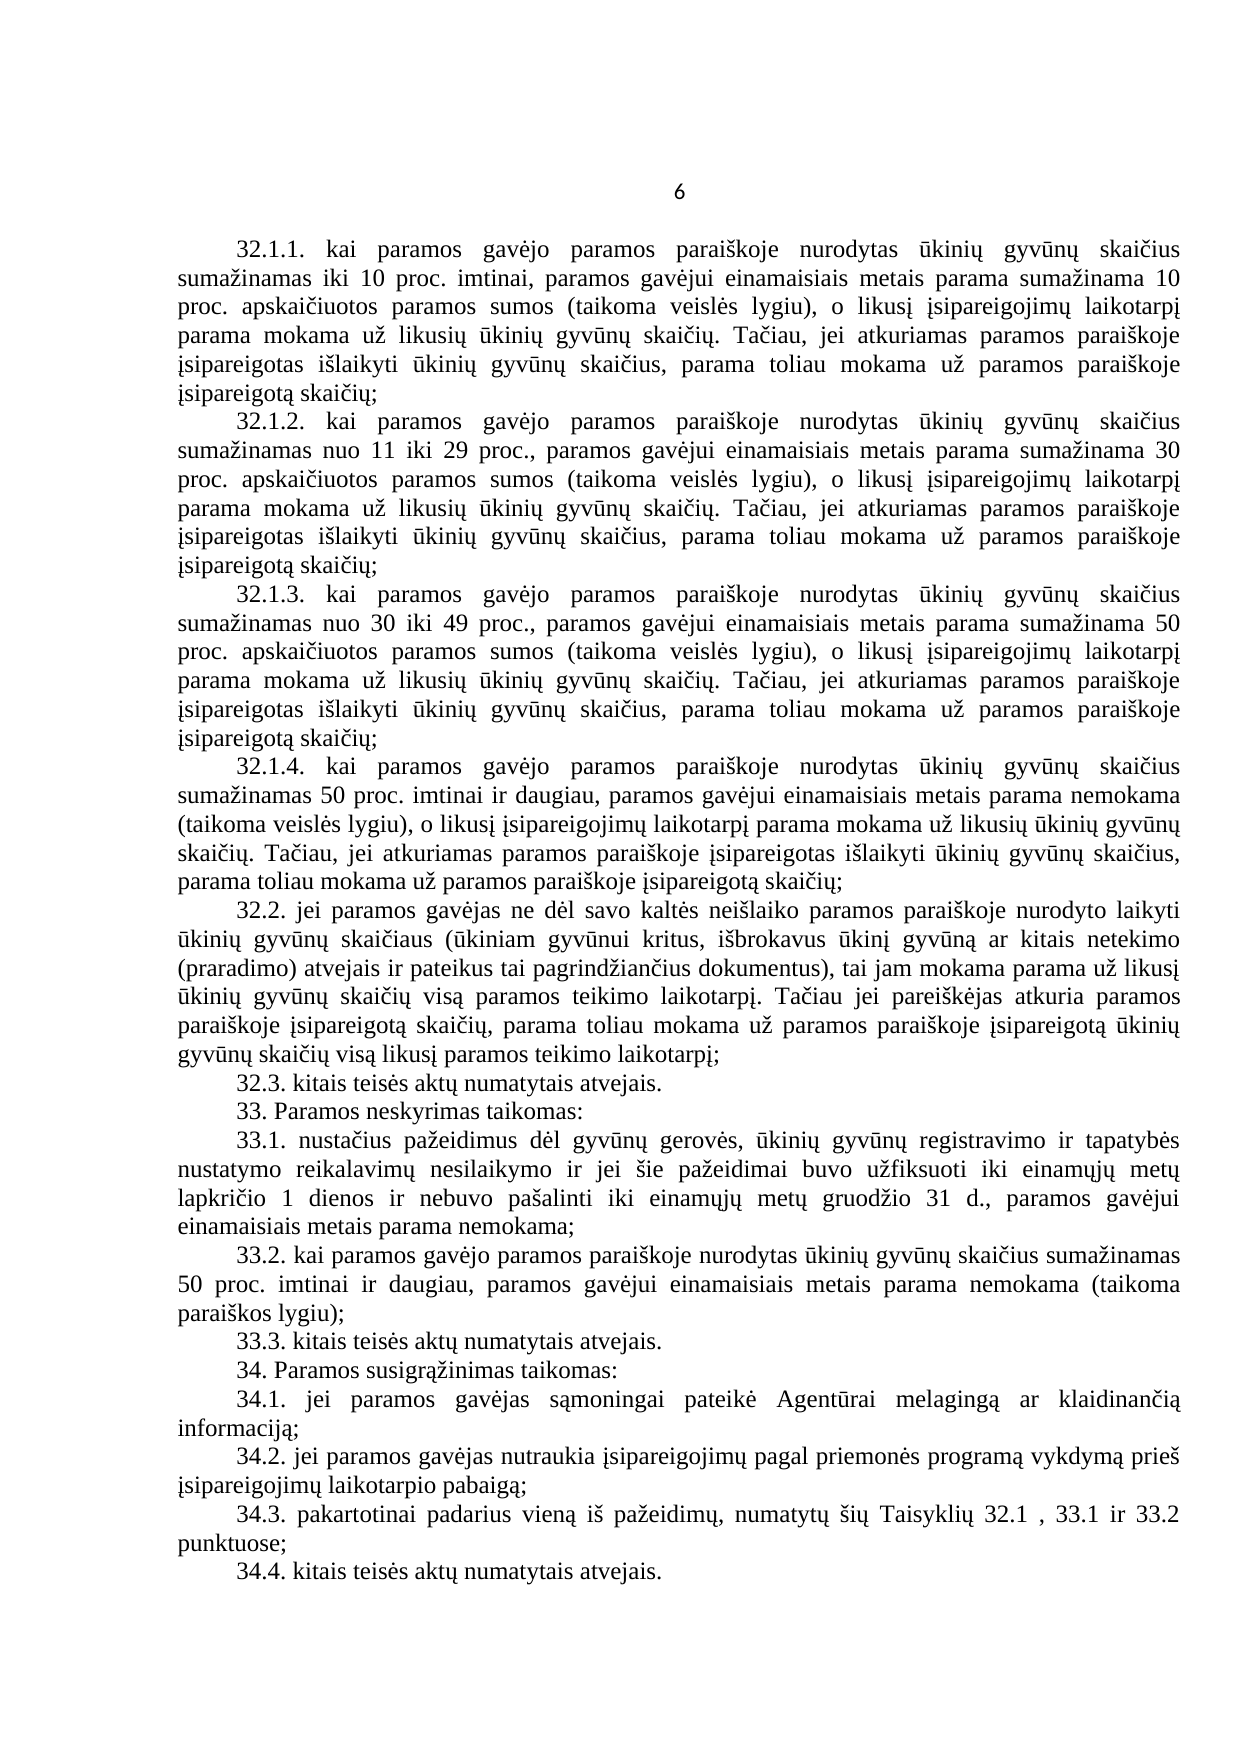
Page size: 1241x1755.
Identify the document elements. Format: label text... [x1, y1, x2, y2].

text 32.1.2. kai paramos gavėjo paramos paraiškoje nurodytas ūkinių gyvūnų skaičius sumažinamas nuo 11 iki 29 proc., paramos gavėjui einamaisiais metais parama sumažinama 30 proc. apskaičiuotos paramos sumos (taikoma veislės lygiu), o likusį įsipareigojimų laikotarpį parama mokama už likusių ūkinių gyvūnų skaičių. Tačiau, jei atkuriamas paramos paraiškoje įsipareigotas išlaikyti ūkinių gyvūnų skaičius, parama toliau mokama už paramos paraiškoje įsipareigotą skaičių; [177, 406, 1181, 579]
text 34.2. jei paramos gavėjas nutraukia įsipareigojimų pagal priemonės programą vykdymą prieš įsipareigojimų laikotarpio pabaigą; [177, 1441, 1181, 1499]
text 34.3. pakartotinai padarius vieną iš pažeidimų, numatytų šių Taisyklių 32.1 , 33.1 ir 33.2 punktuose; [177, 1499, 1181, 1556]
text 34.4. kitais teisės aktų numatytais atvejais. [177, 1556, 1181, 1585]
text 32.2. jei paramos gavėjas ne dėl savo kaltės neišlaiko paramos paraiškoje nurodyto laikyti ūkinių gyvūnų skaičiaus (ūkiniam gyvūnui kritus, išbrokavus ūkinį gyvūną ar kitais netekimo (praradimo) atvejais ir pateikus tai pagrindžiančius dokumentus), tai jam mokama parama už likusį ūkinių gyvūnų skaičių visą paramos teikimo laikotarpį. Tačiau jei pareiškėjas atkuria paramos paraiškoje įsipareigotą skaičių, parama toliau mokama už paramos paraiškoje įsipareigotą ūkinių gyvūnų skaičių visą likusį paramos teikimo laikotarpį; [177, 895, 1181, 1068]
text 33.2. kai paramos gavėjo paramos paraiškoje nurodytas ūkinių gyvūnų skaičius sumažinamas 50 proc. imtinai ir daugiau, paramos gavėjui einamaisiais metais parama nemokama (taikoma paraiškos lygiu); [177, 1240, 1181, 1326]
text 33.1. nustačius pažeidimus dėl gyvūnų gerovės, ūkinių gyvūnų registravimo ir tapatybės nustatymo reikalavimų nesilaikymo ir jei šie pažeidimai buvo užfiksuoti iki einamųjų metų lapkričio 1 dienos ir nebuvo pašalinti iki einamųjų metų gruodžio 31 d., paramos gavėjui einamaisiais metais parama nemokama; [177, 1125, 1181, 1240]
text 33.3. kitais teisės aktų numatytais atvejais. [177, 1326, 1181, 1355]
text 34. Paramos susigrąžinimas taikomas: [177, 1355, 1181, 1384]
text 32.1.1. kai paramos gavėjo paramos paraiškoje nurodytas ūkinių gyvūnų skaičius sumažinamas iki 10 proc. imtinai, paramos gavėjui einamaisiais metais parama sumažinama 10 proc. apskaičiuotos paramos sumos (taikoma veislės lygiu), o likusį įsipareigojimų laikotarpį parama mokama už likusių ūkinių gyvūnų skaičių. Tačiau, jei atkuriamas paramos paraiškoje įsipareigotas išlaikyti ūkinių gyvūnų skaičius, parama toliau mokama už paramos paraiškoje įsipareigotą skaičių; [177, 234, 1181, 406]
text 34.1. jei paramos gavėjas sąmoningai pateikė Agentūrai melagingą ar klaidinančią informaciją; [177, 1384, 1181, 1441]
text 32.1.4. kai paramos gavėjo paramos paraiškoje nurodytas ūkinių gyvūnų skaičius sumažinamas 50 proc. imtinai ir daugiau, paramos gavėjui einamaisiais metais parama nemokama (taikoma veislės lygiu), o likusį įsipareigojimų laikotarpį parama mokama už likusių ūkinių gyvūnų skaičių. Tačiau, jei atkuriamas paramos paraiškoje įsipareigotas išlaikyti ūkinių gyvūnų skaičius, parama toliau mokama už paramos paraiškoje įsipareigotą skaičių; [177, 751, 1181, 895]
text 32.3. kitais teisės aktų numatytais atvejais. [177, 1068, 1181, 1096]
text 33. Paramos neskyrimas taikomas: [177, 1096, 1181, 1125]
text 32.1.3. kai paramos gavėjo paramos paraiškoje nurodytas ūkinių gyvūnų skaičius sumažinamas nuo 30 iki 49 proc., paramos gavėjui einamaisiais metais parama sumažinama 50 proc. apskaičiuotos paramos sumos (taikoma veislės lygiu), o likusį įsipareigojimų laikotarpį parama mokama už likusių ūkinių gyvūnų skaičių. Tačiau, jei atkuriamas paramos paraiškoje įsipareigotas išlaikyti ūkinių gyvūnų skaičius, parama toliau mokama už paramos paraiškoje įsipareigotą skaičių; [177, 579, 1181, 751]
